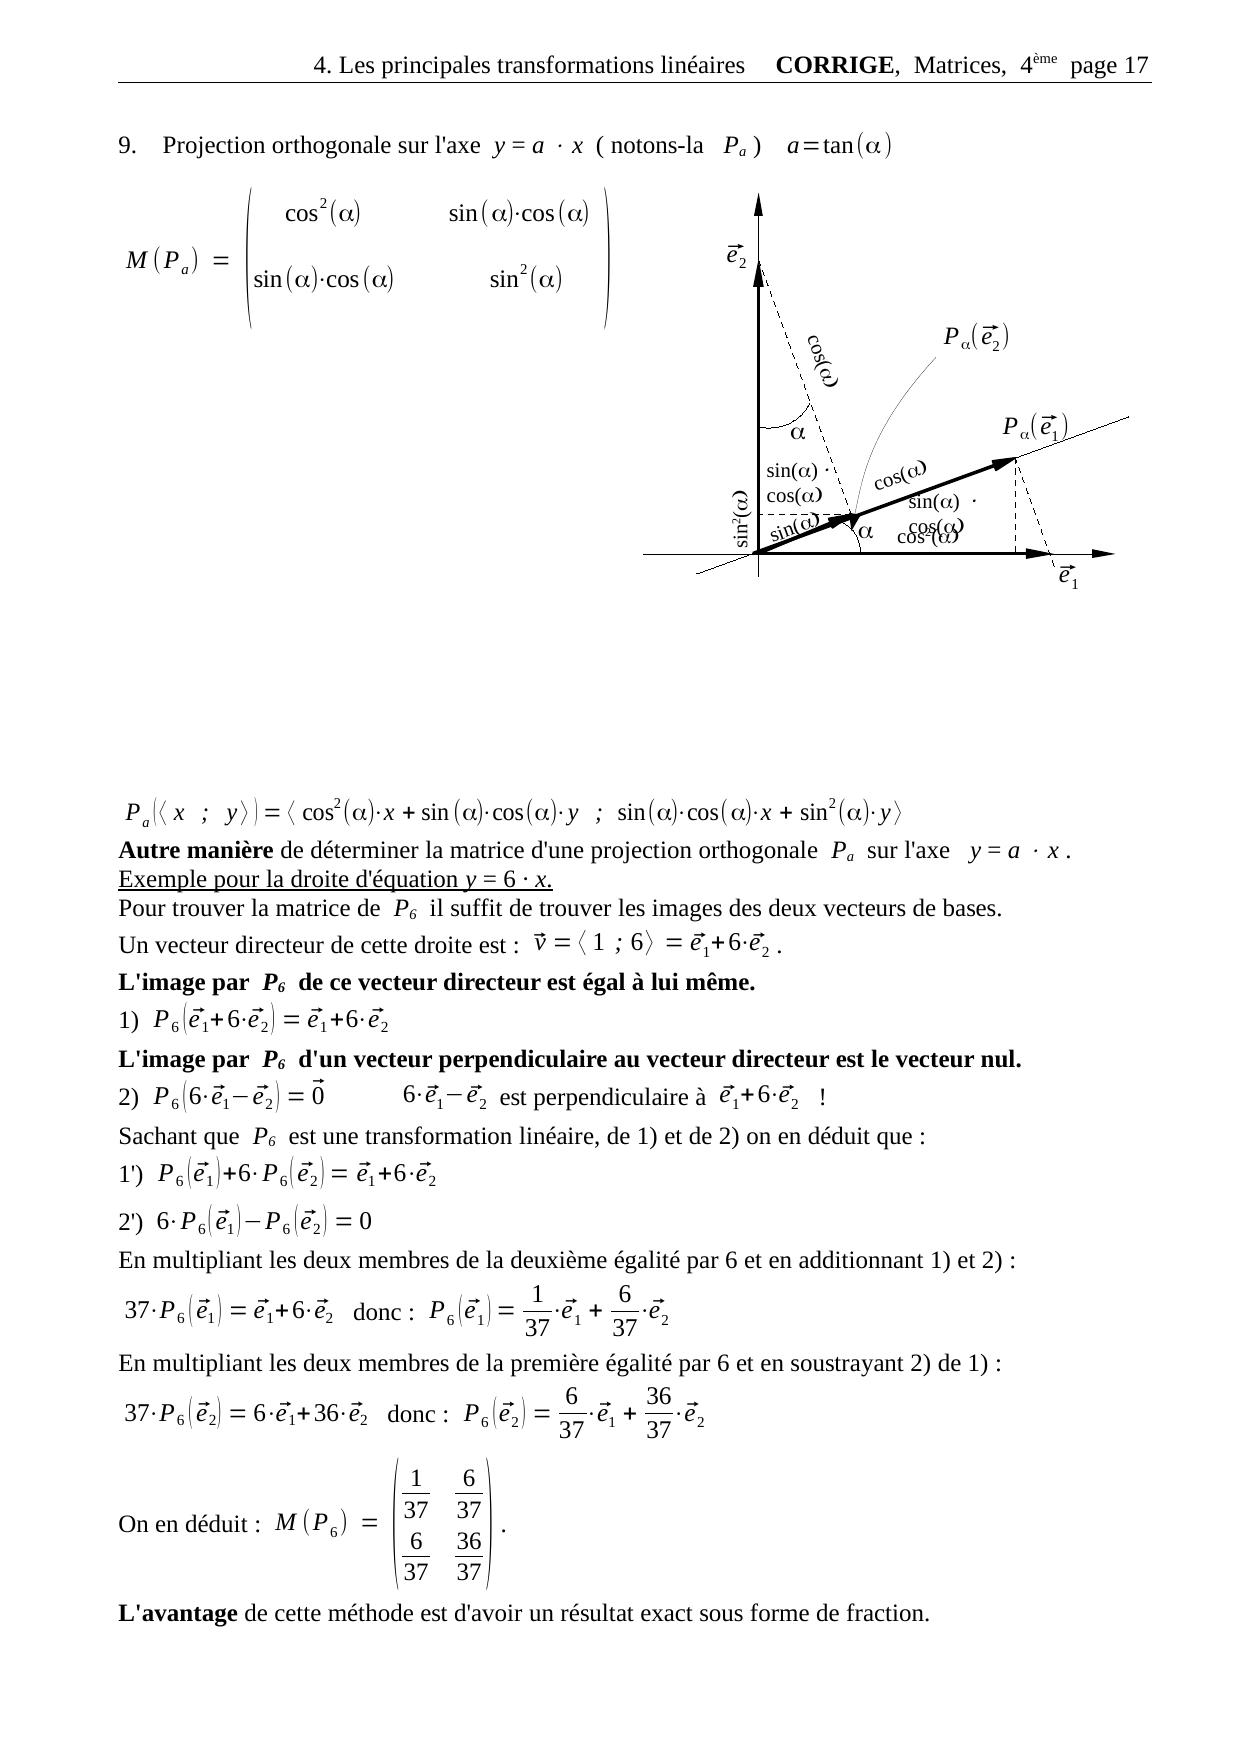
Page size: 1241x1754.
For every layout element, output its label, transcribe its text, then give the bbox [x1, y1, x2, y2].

text Pour trouver la matrice de P6 il suffit de trouver les images des deux vecteurs de bases. [118, 893, 1152, 922]
text L'avantage de cette méthode est d'avoir un résultat exact sous forme de fraction. [118, 1598, 1152, 1627]
text Sachant que P6 est une transformation linéaire, de 1) et de 2) on en déduit que : [118, 1121, 1152, 1150]
text On en déduit : . [118, 1450, 1152, 1598]
text 1) [118, 996, 1152, 1044]
text L'image par P6 de ce vecteur directeur est égal à lui même. [118, 967, 1152, 996]
text 2') [118, 1197, 1152, 1245]
text L'image par P6 d'un vecteur perpendiculaire au vecteur directeur est le vecteur nul. [118, 1044, 1152, 1073]
text 9. Projection orthogonale sur l'axe y = a  x ( notons-la Pa ) [118, 123, 1152, 166]
text 2) est perpendiculaire à ! [118, 1073, 1152, 1121]
text donc : [118, 1377, 1152, 1450]
text En multipliant les deux membres de la première égalité par 6 et en soustrayant 2) de 1) : [118, 1348, 1152, 1377]
text 1') [118, 1150, 1152, 1197]
text donc : [118, 1274, 1152, 1348]
text Exemple pour la droite d'équation y = 6 ∙ x. [118, 864, 1152, 893]
text En multipliant les deux membres de la deuxième égalité par 6 et en additionnant 1) et 2) : [118, 1245, 1152, 1274]
text Un vecteur directeur de cette droite est : . [118, 922, 1152, 967]
text Autre manière de déterminer la matrice d'une projection orthogonale Pa sur l'axe y = a  x . [118, 835, 1152, 864]
